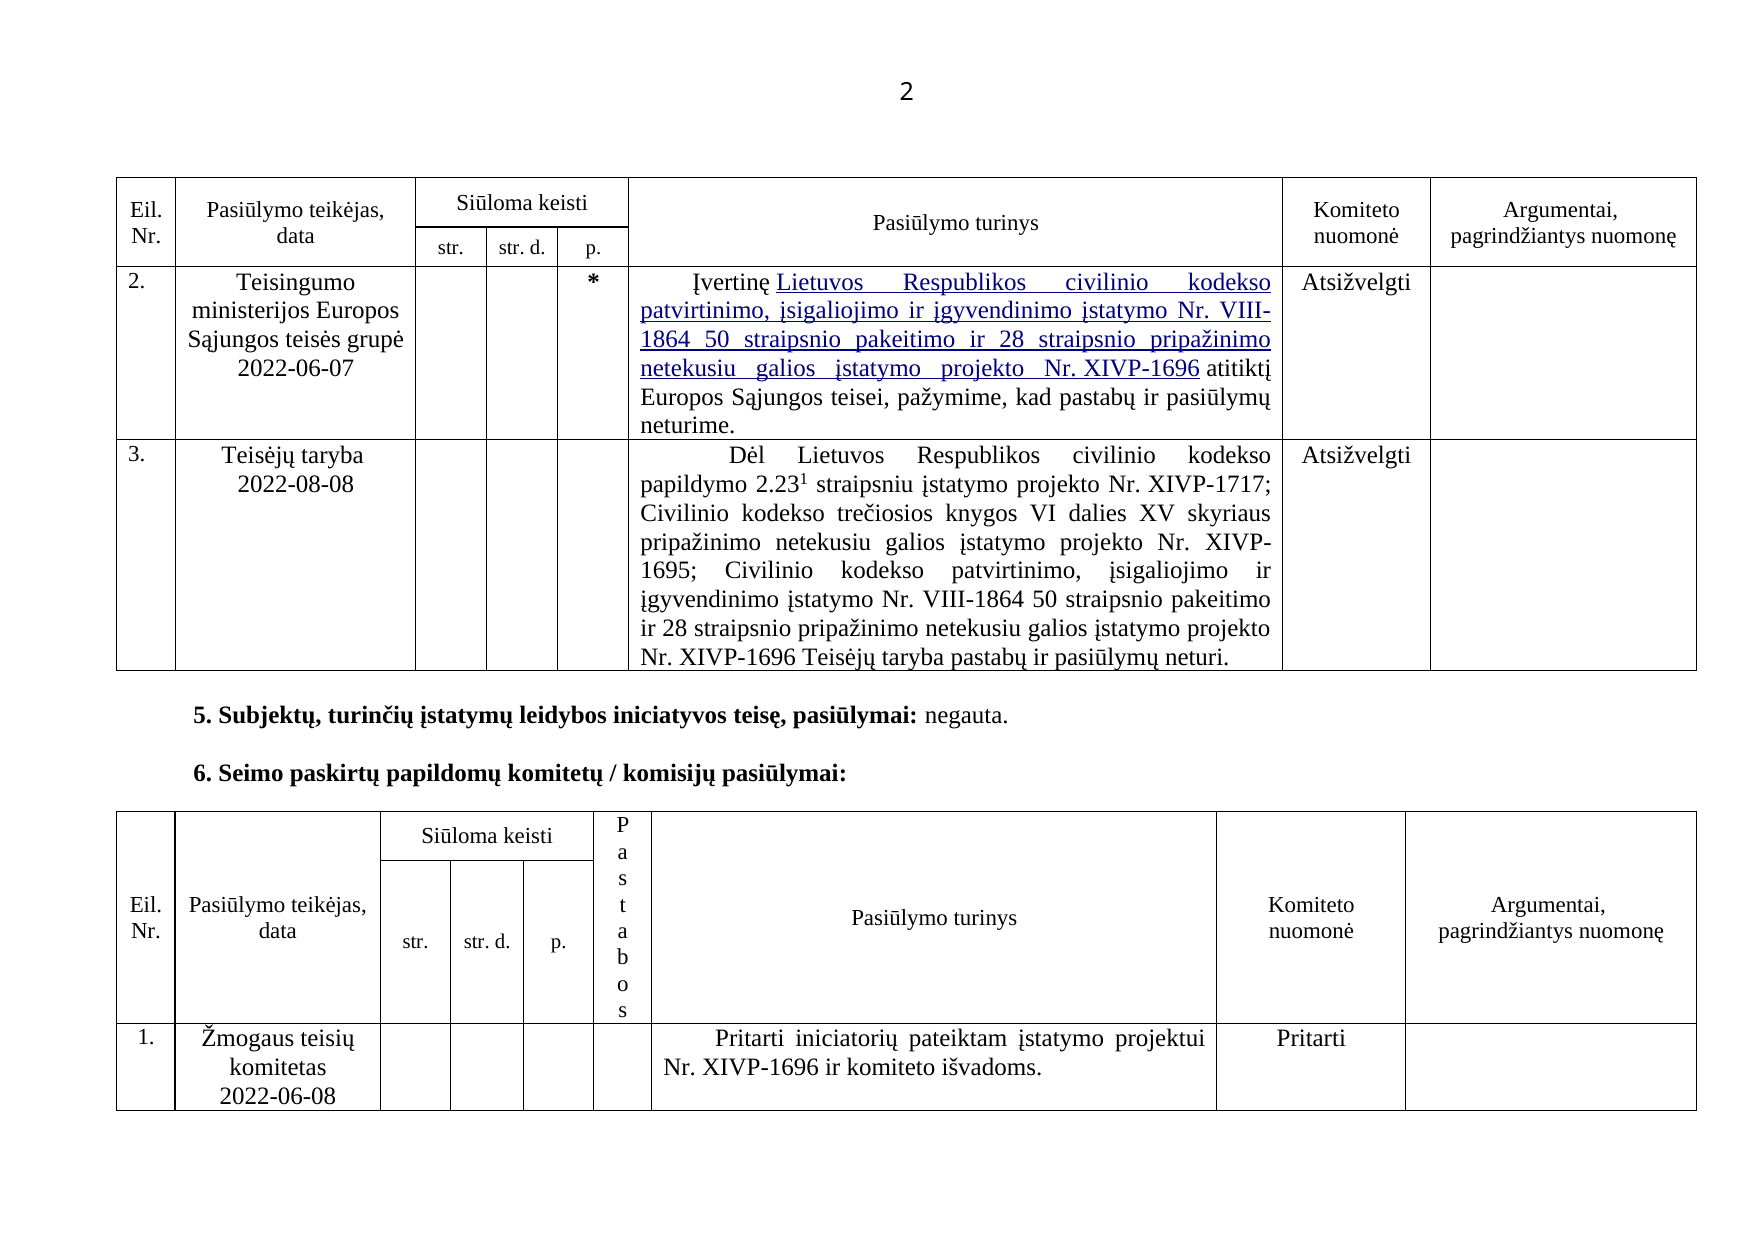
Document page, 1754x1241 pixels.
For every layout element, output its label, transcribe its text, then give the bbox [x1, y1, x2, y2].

table_cell [1431, 267, 1696, 439]
table_header Argumentai, pagrindžiantys nuomonę [1431, 178, 1696, 266]
table_cell Teisingumo ministerijos Europos Sąjungos teisės grupė 2022-06-07 [176, 267, 415, 439]
table_cell Teisėjų taryba 2022-08-08 [176, 440, 415, 670]
table_cell [1431, 440, 1696, 670]
table_header Eil. Nr. [117, 812, 174, 1022]
table_header Komiteto nuomonė [1283, 178, 1430, 266]
table_cell [594, 1024, 651, 1110]
table_cell [558, 440, 628, 670]
table_header Eil. Nr. [117, 178, 175, 266]
table_cell p. [524, 861, 593, 1022]
table_cell Dėl Lietuvos Respublikos civilinio kodekso papildymo 2.231 straipsniu įstatymo projekto Nr. XIVP-1717; Civilinio kodekso trečiosios knygos VI dalies XV skyriaus pripažinimo netekusiu galios įstatymo projekto Nr. XIVP-1695; Civilinio kodekso patvirtinimo, įsigaliojimo ir įgyvendinimo įstatymo Nr. VIII-1864 50 straipsnio pakeitimo ir 28 straipsnio pripažinimo netekusiu galios įstatymo projekto Nr. XIVP-1696 Teisėjų taryba pastabų ir pasiūlymų neturi. [629, 440, 1282, 670]
table_cell [381, 1024, 450, 1110]
table_cell [451, 1024, 523, 1110]
table_cell [117, 267, 175, 439]
table_cell str. [381, 861, 450, 1022]
subtitle 6. Seimo paskirtų papildomų komitetų / komisijų pasiūlymai: [118, 758, 1695, 786]
table_header Siūloma keisti [381, 812, 593, 860]
table_cell str. d. [451, 861, 523, 1022]
table_cell Atsižvelgti [1283, 267, 1430, 439]
table_cell str. [416, 228, 486, 266]
table_header Siūloma keisti [416, 178, 628, 226]
table_header Pasiūlymo turinys [629, 178, 1282, 266]
table_cell * [558, 267, 628, 439]
table_header Komiteto nuomonė [1217, 812, 1405, 1022]
table_cell [487, 267, 557, 439]
table_cell [1406, 1024, 1696, 1110]
table_header Pasiūlymo teikėjas, data [176, 812, 380, 1022]
table_cell str. d. [487, 228, 557, 266]
table_cell [416, 440, 486, 670]
table_cell Pritarti [1217, 1024, 1405, 1110]
table_cell Žmogaus teisių komitetas 2022-06-08 [176, 1024, 380, 1110]
table_header Argumentai, pagrindžiantys nuomonę [1406, 812, 1696, 1022]
table_cell 1. [117, 1024, 174, 1110]
subtitle 5. Subjektų, turinčių įstatymų leidybos iniciatyvos teisę, pasiūlymai: negauta. [118, 700, 1695, 729]
table_cell [416, 267, 486, 439]
table_cell Atsižvelgti [1283, 440, 1430, 670]
table_cell [117, 440, 175, 670]
table_header Pasiūlymo teikėjas, data [176, 178, 415, 266]
table_cell p. [558, 228, 628, 266]
table_header Pastabos [594, 812, 651, 1022]
table_cell [487, 440, 557, 670]
table_cell [524, 1024, 593, 1110]
table_header Pasiūlymo turinys [652, 812, 1216, 1022]
table_cell Pritarti iniciatorių pateiktam įstatymo projektui Nr. XIVP-1696 ir komiteto išvadoms. [652, 1024, 1216, 1110]
